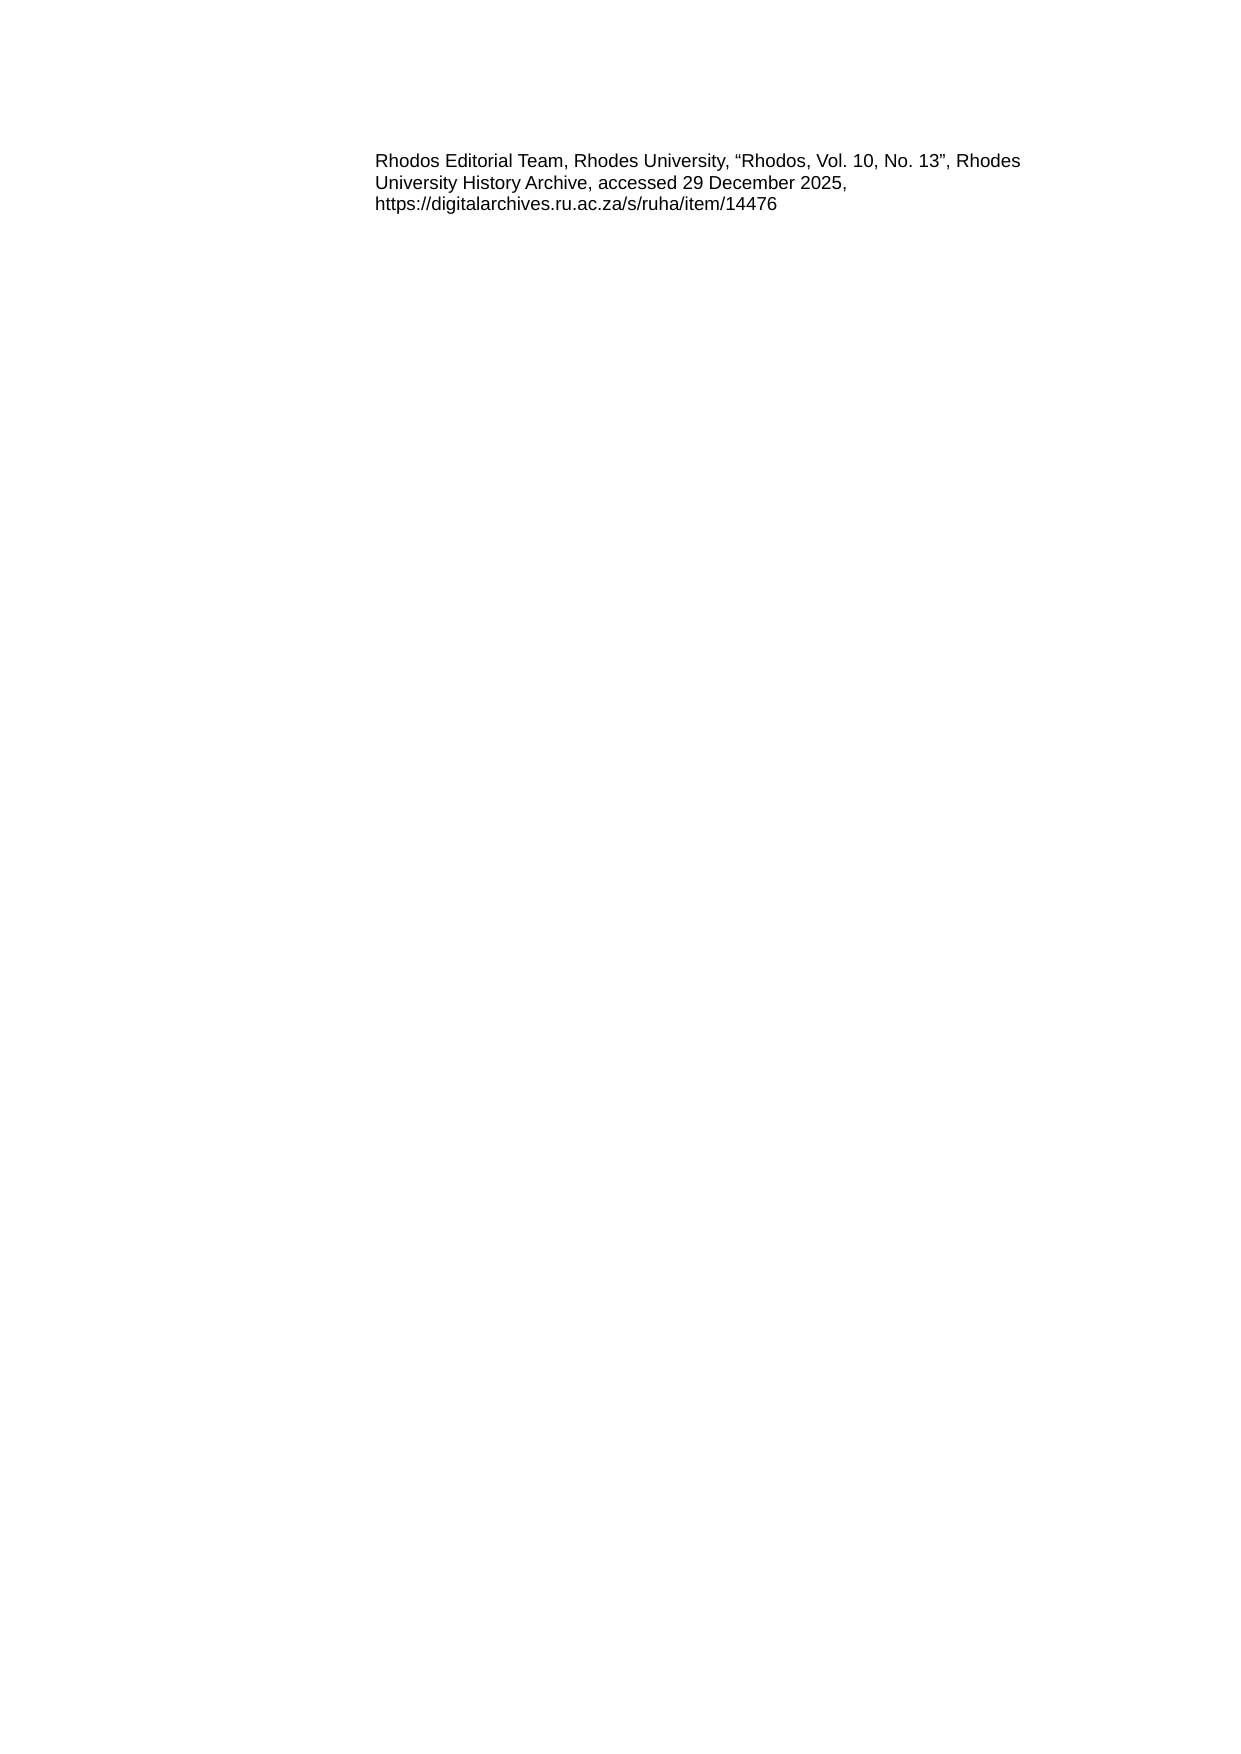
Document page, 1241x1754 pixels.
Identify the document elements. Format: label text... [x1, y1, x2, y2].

text Rhodos Editorial Team, Rhodes University, “Rhodos, Vol. 10, No. 13”, Rhodes University History Archive, accessed 29 December 2025, https://digitalarchives.ru.ac.za/s/ruha/item/14476 [375, 150, 1090, 215]
